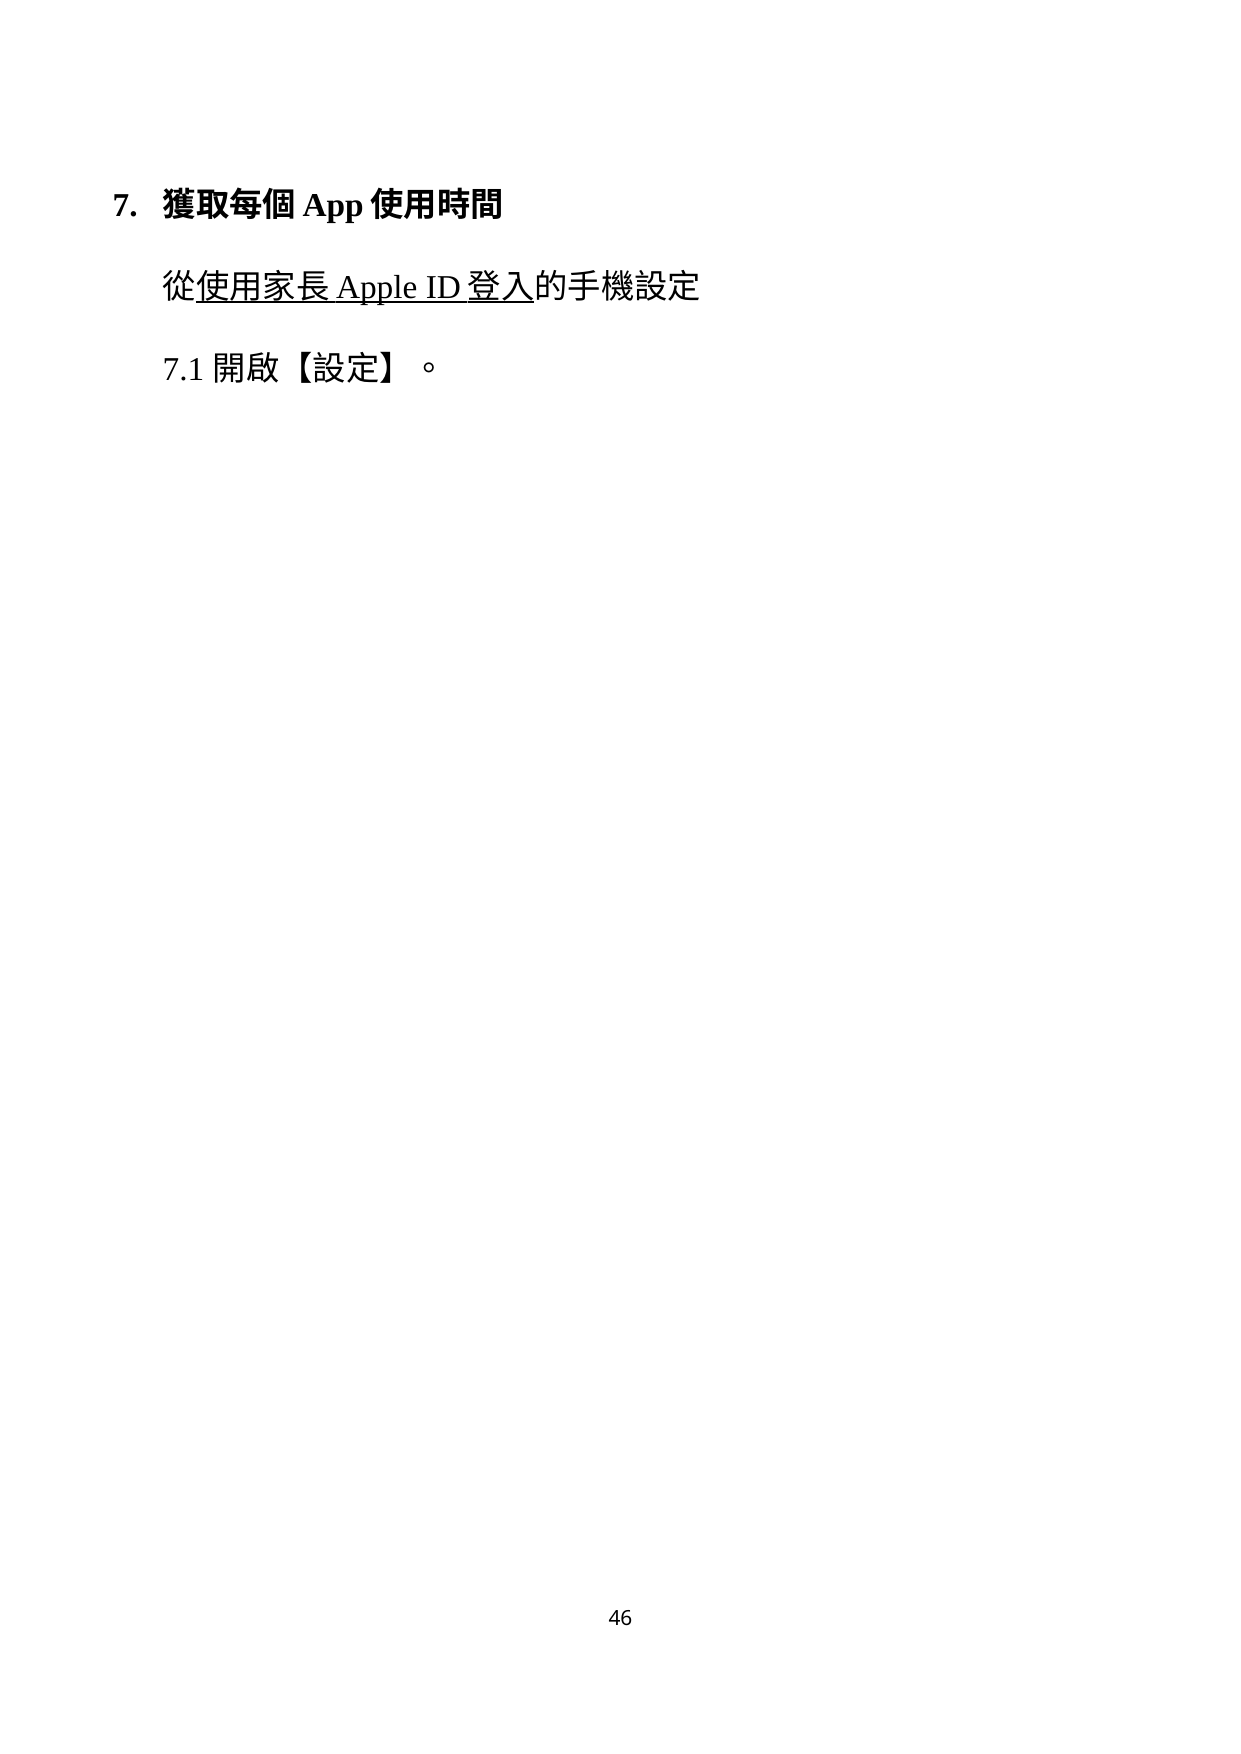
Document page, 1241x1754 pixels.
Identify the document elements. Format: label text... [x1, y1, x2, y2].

list 從使用家長Apple ID登入的手機設定 [162, 246, 1128, 321]
list 開啟【設定】。 [162, 328, 1128, 403]
list 獲取每個App使用時間 [112, 164, 1128, 239]
